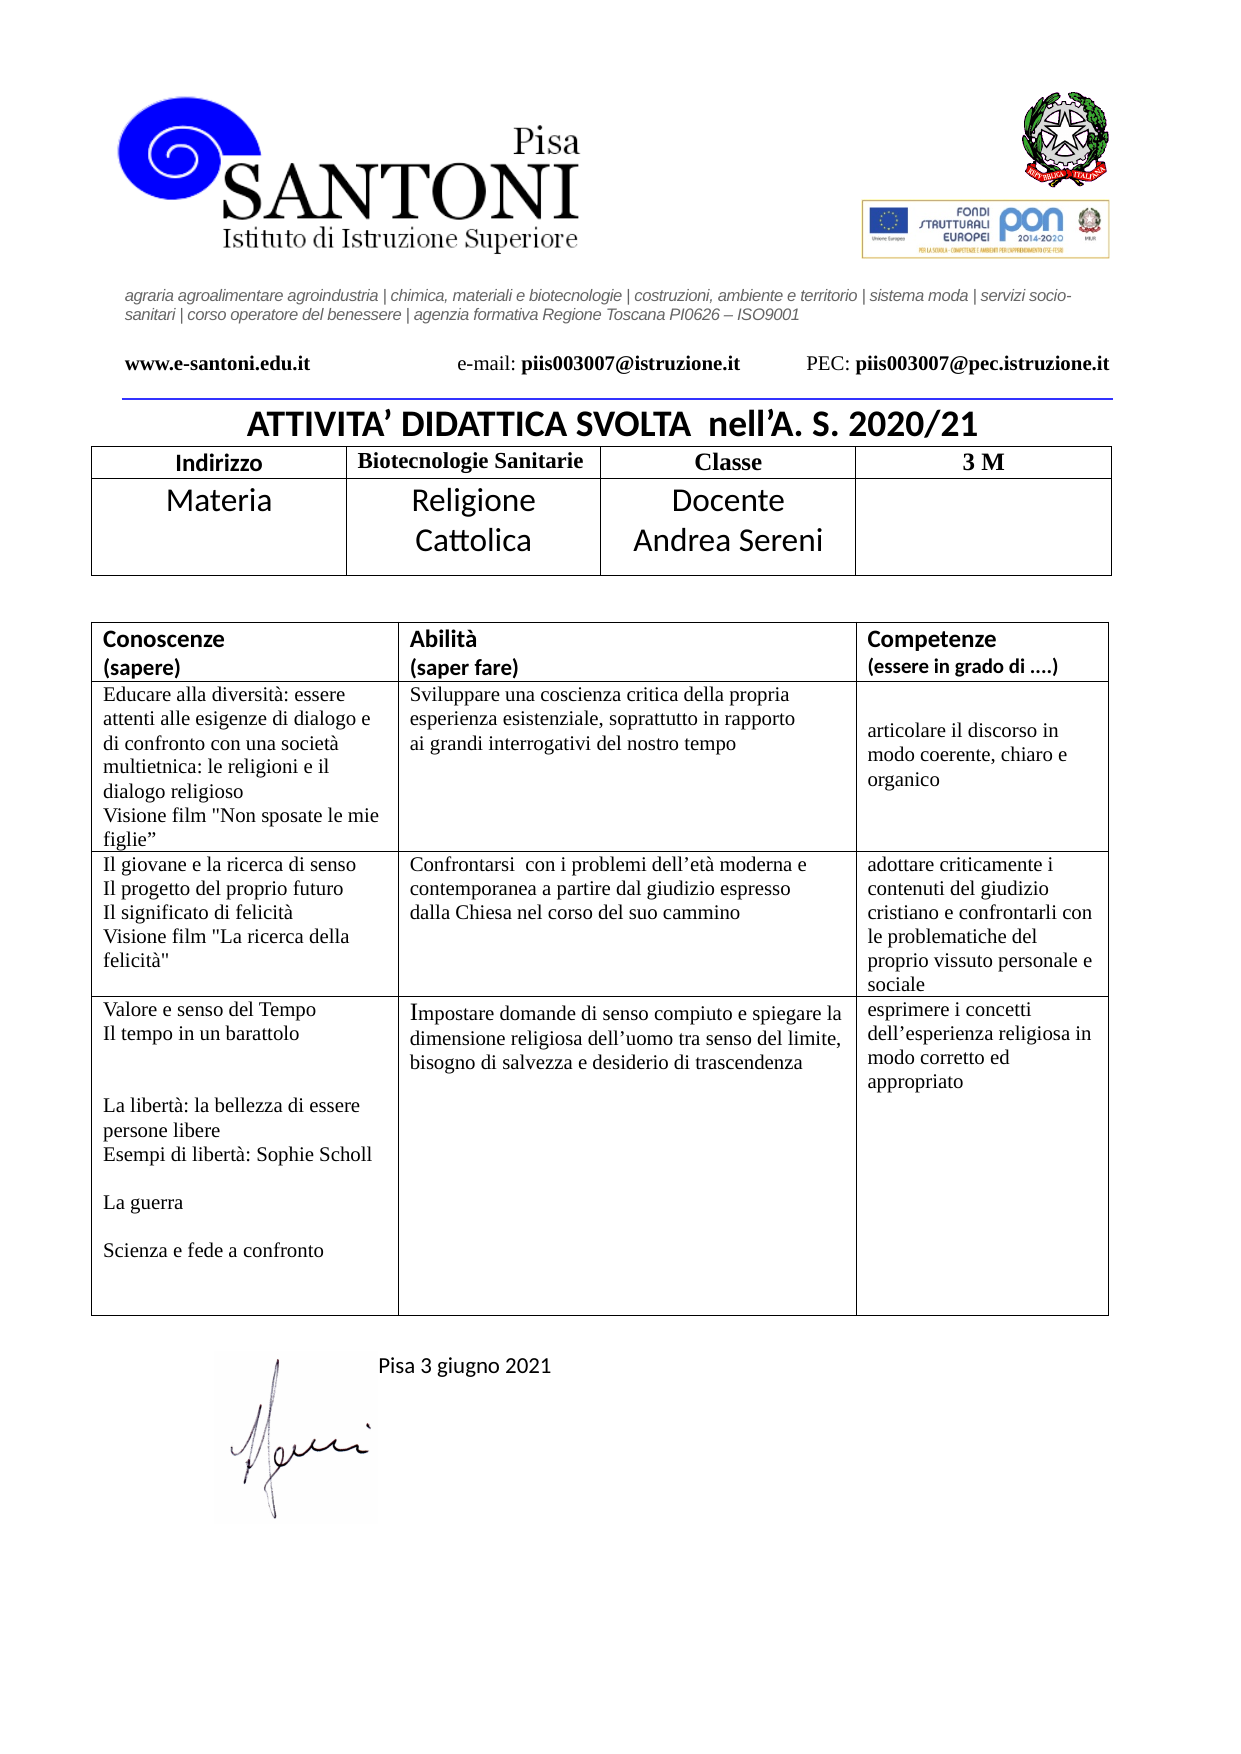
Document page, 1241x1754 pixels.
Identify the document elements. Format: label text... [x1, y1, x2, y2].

table_cell Religione Cattolica [347, 479, 600, 575]
table_cell Docente Andrea Sereni [601, 479, 855, 575]
table_cell [109, 283, 122, 347]
table_cell [109, 348, 122, 398]
table_cell Educare alla diversità: essere attenti alle esigenze di dialogo e di confronto con una società multietnica: le religioni e il dialogo religioso Visione film "Non sposate le mie figlie” [92, 682, 398, 851]
table_cell Sviluppare una coscienza critica della propria esperienza esistenziale, soprattutto in rapporto ai grandi interrogativi del nostro tempo [399, 682, 856, 851]
table_cell e-mail: piis003007@istruzione.it [434, 348, 764, 398]
text ATTIVITA’ DIDATTICA SVOLTA nell’A. S. 2020/21 [103, 400, 1122, 446]
table_cell Materia [92, 479, 346, 575]
table_cell adottare criticamente i contenuti del giudizio cristiano e confrontarli con le problematiche del proprio vissuto personale e sociale [857, 852, 1108, 996]
table_cell Il giovane e la ricerca di senso Il progetto del proprio futuro Il significato di felicità Visione film "La ricerca della felicità" [92, 852, 398, 996]
table_header Competenze (essere in grado di ....) [857, 623, 1108, 681]
picture [861, 199, 1110, 259]
table_cell esprimere i concetti dell’esperienza religiosa in modo corretto ed appropriato [857, 997, 1108, 1315]
picture [1020, 92, 1110, 188]
table_cell articolare il discorso in modo coerente, chiaro e organico [857, 682, 1108, 851]
table_header [594, 89, 788, 282]
table_header Abilità (saper fare) [399, 623, 856, 681]
table_cell Confrontarsi con i problemi dell’età moderna e contemporanea a partire dal giudizio espresso dalla Chiesa nel corso del suo cammino [399, 852, 856, 996]
table_header [109, 89, 593, 282]
table_cell www.e-santoni.edu.it [122, 348, 433, 398]
table_cell PEC: piis003007@pec.istruzione.it [764, 348, 1112, 398]
table_cell Valore e senso del Tempo Il tempo in un barattolo La libertà: la bellezza di essere persone libere Esempi di libertà: Sophie Scholl La guerra Scienza e fede a confronto [92, 997, 398, 1315]
table_header 3 M [856, 447, 1111, 478]
picture [213, 1351, 379, 1524]
text [103, 1351, 213, 1379]
table_header [788, 89, 1112, 282]
table_cell Impostare domande di senso compiuto e spiegare la dimensione religiosa dell’uomo tra senso del limite, bisogno di salvezza e desiderio di trascendenza [399, 997, 856, 1315]
table_cell agraria agroalimentare agroindustria | chimica, materiali e biotecnologie | costruzioni, ambiente e territorio | sistema moda | servizi socio-sanitari | corso operatore del benessere | agenzia formativa Regione Toscana PI0626 – ISO9001 [122, 283, 1112, 347]
table_header Classe [601, 447, 855, 478]
table_header Conoscenze (sapere) [92, 623, 398, 681]
table_header Biotecnologie Sanitarie [347, 447, 600, 478]
table_cell [856, 479, 1111, 575]
table_header Indirizzo [92, 447, 346, 478]
text Pisa 3 giugno 2021 [379, 1351, 1122, 1379]
picture [112, 92, 584, 258]
